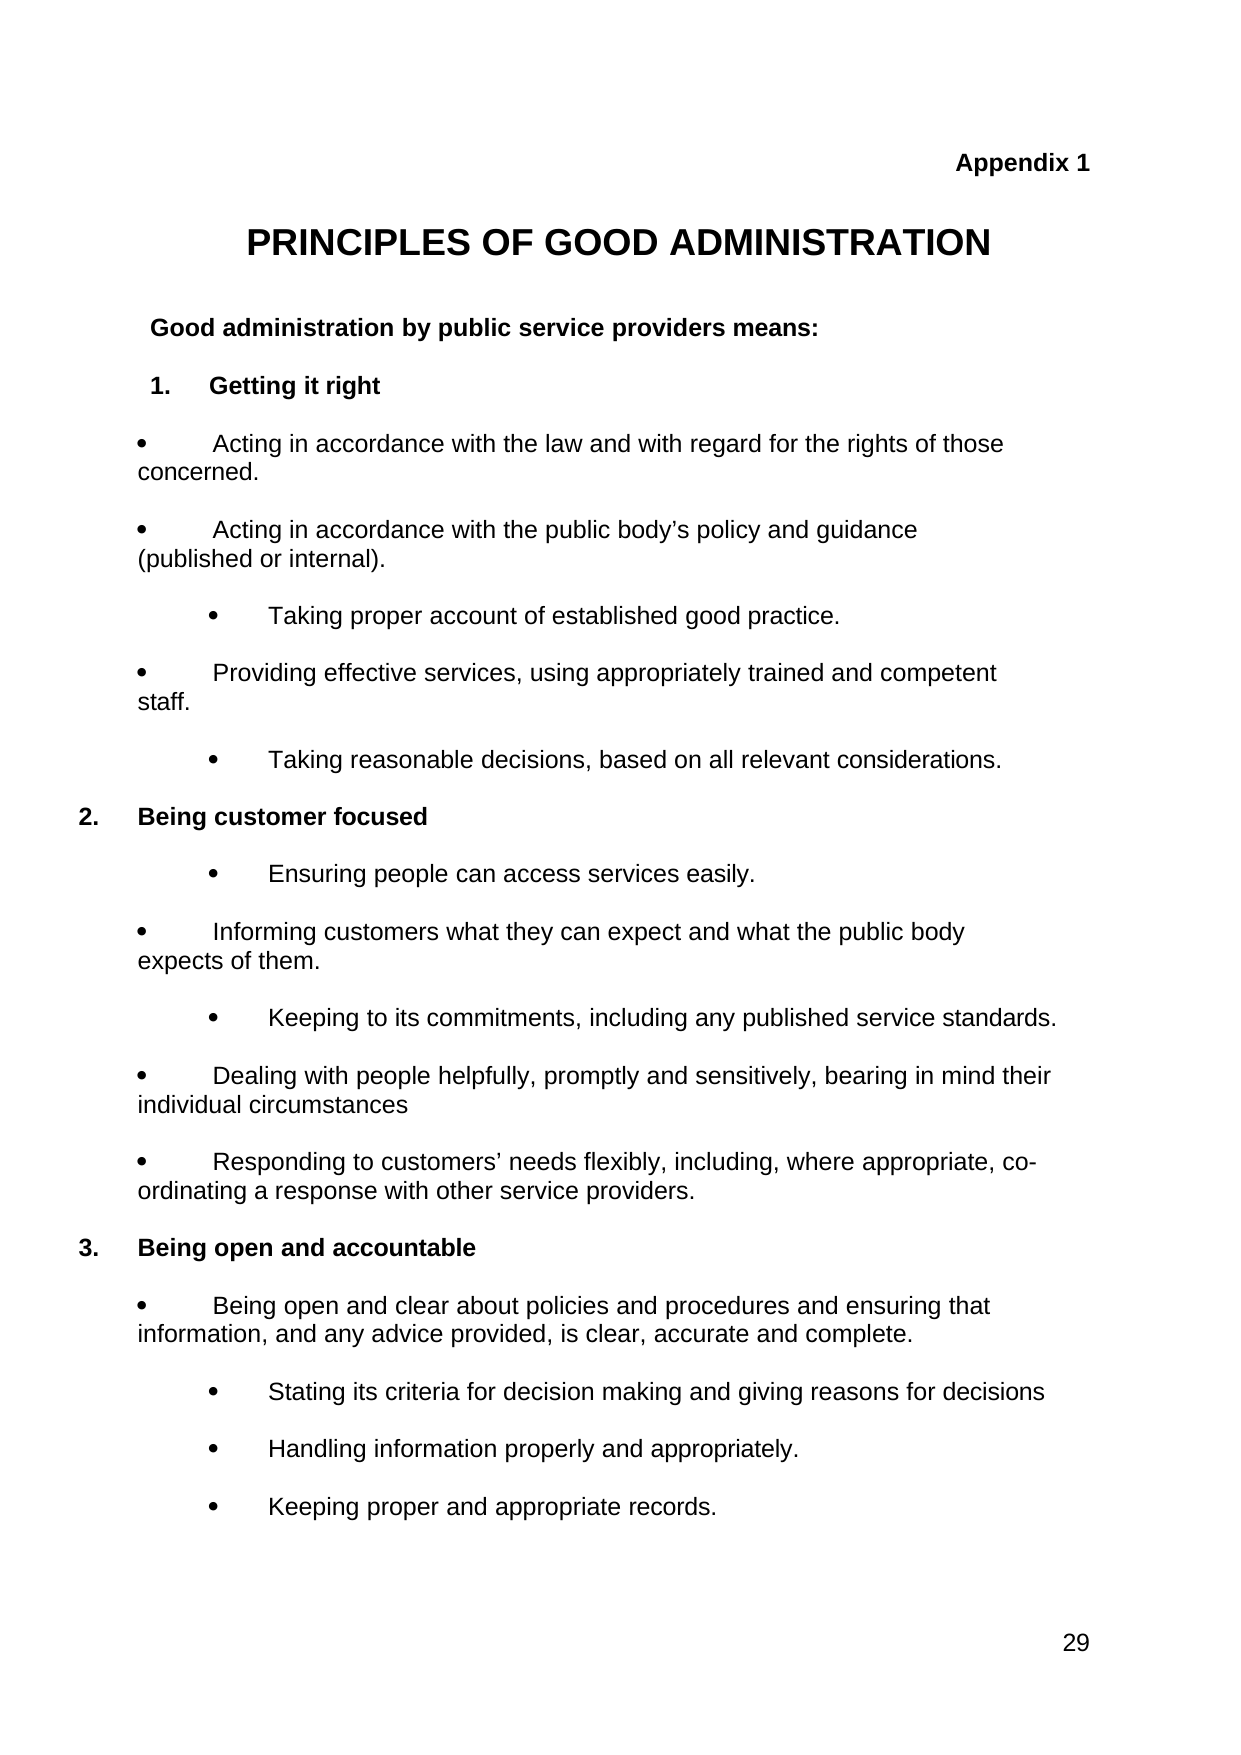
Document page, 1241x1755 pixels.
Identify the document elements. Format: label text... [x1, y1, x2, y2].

subtitle Being customer focused [78, 802, 1111, 831]
list Acting in accordance with the law and with regard for the rights of those concerned. [137, 428, 1059, 486]
list Providing effective services, using appropriately trained and competent staff. [137, 658, 1053, 716]
list Acting in accordance with the public body’s policy and guidance (published or internal). [137, 515, 973, 572]
list Keeping to its commitments, including any published service standards. [209, 1003, 1111, 1032]
text Appendix 1 [137, 148, 1091, 177]
list Being open and clear about policies and procedures and ensuring that information, and any advice provided, is clear, accurate and complete. [137, 1291, 1046, 1348]
list Stating its criteria for decision making and giving reasons for decisions [209, 1377, 1111, 1406]
list Getting it right [150, 371, 1111, 400]
list Informing customers what they can expect and what the public body expects of them. [137, 917, 1021, 974]
subtitle Being open and accountable [78, 1233, 1111, 1262]
subtitle PRINCIPLES OF GOOD ADMINISTRATION [246, 220, 1111, 263]
list Dealing with people helpfully, promptly and sensitively, bearing in mind their individual circumstances [137, 1061, 1051, 1118]
list Responding to customers’ needs flexibly, including, where appropriate, co-ordinating a response with other service providers. [137, 1147, 1051, 1204]
list Taking proper account of established good practice. [209, 601, 1111, 630]
subtitle Good administration by public service providers means: [150, 313, 1111, 342]
list Handling information properly and appropriately. [209, 1434, 1111, 1463]
list Ensuring people can access services easily. [209, 859, 1111, 888]
list Taking reasonable decisions, based on all relevant considerations. [209, 744, 1111, 773]
list Keeping proper and appropriate records. [209, 1492, 1111, 1521]
